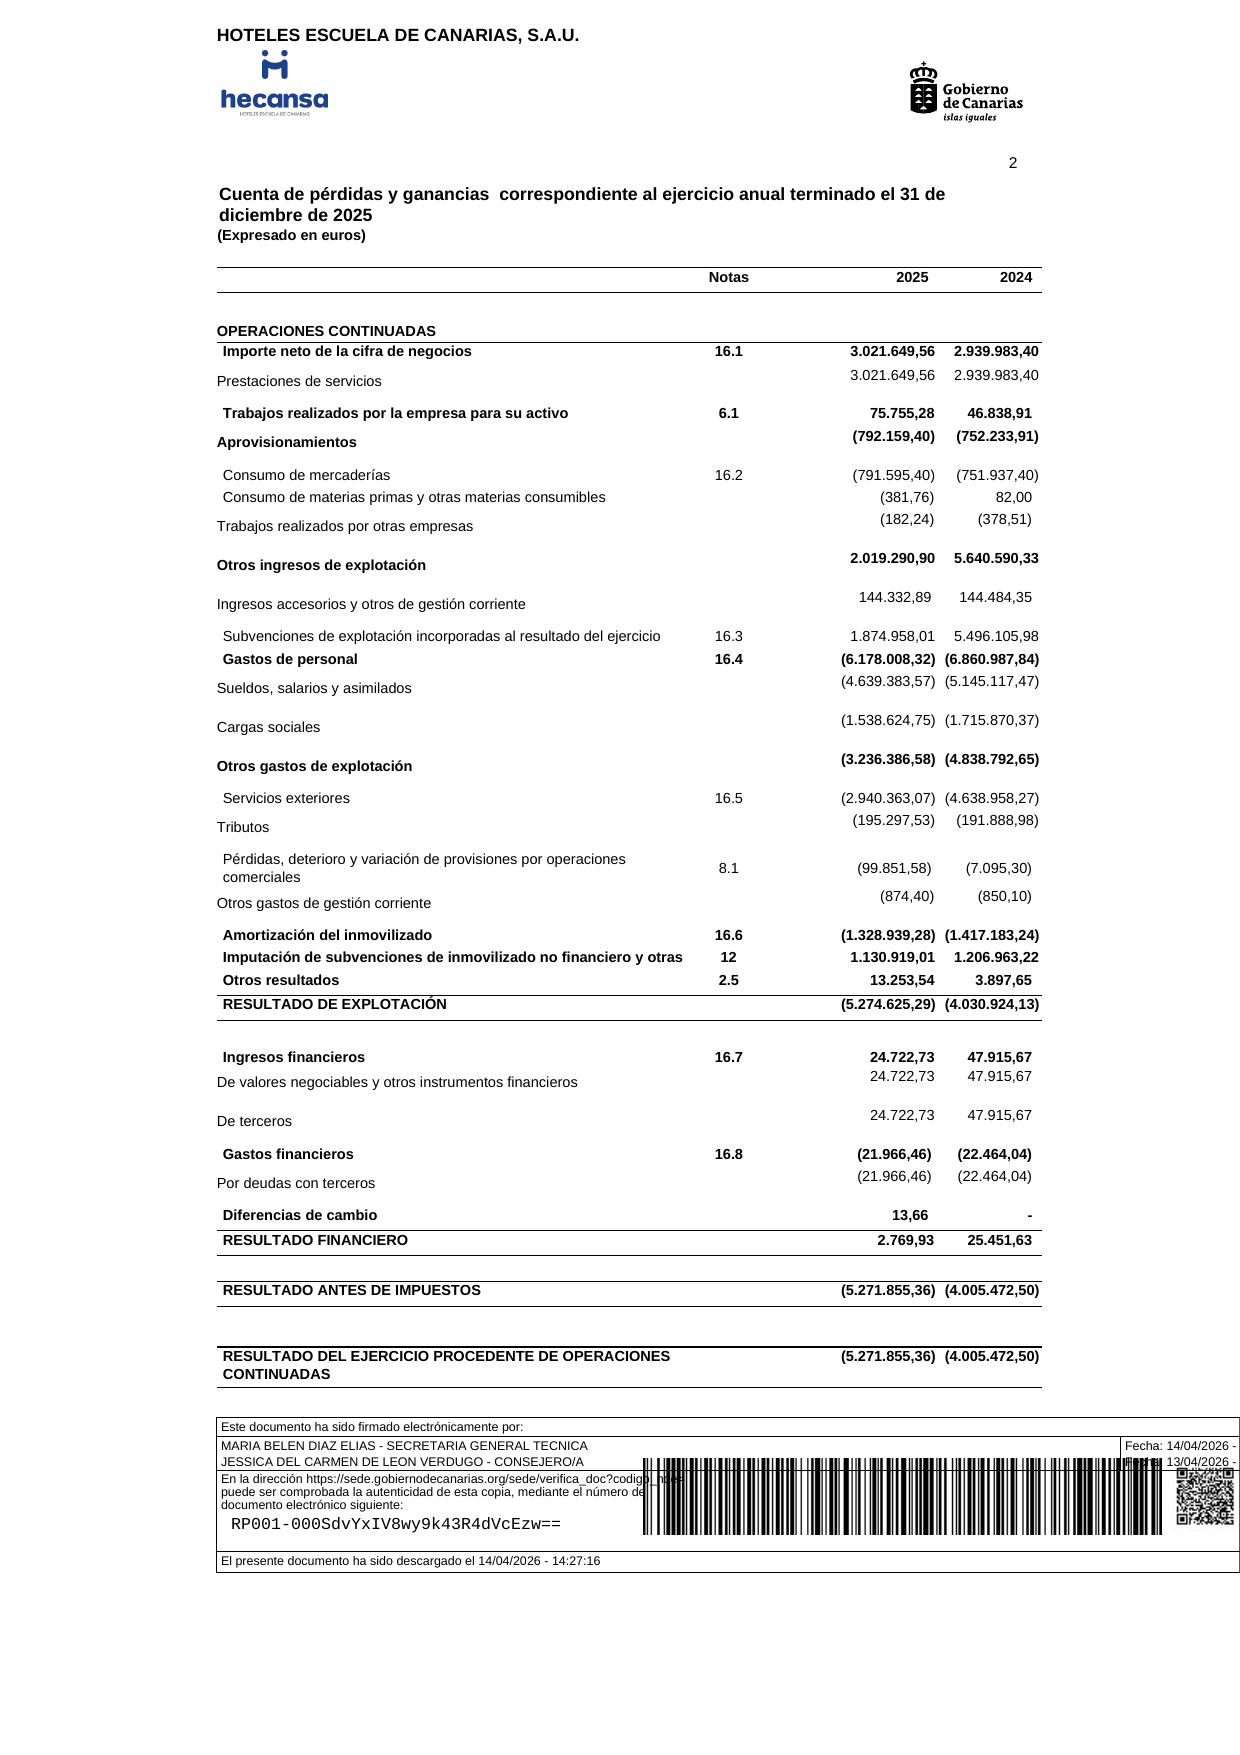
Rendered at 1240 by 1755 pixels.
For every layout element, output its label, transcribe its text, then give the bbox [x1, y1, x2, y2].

table_cell RESULTADO ANTES DE IMPUESTOS [217, 1282, 709, 1306]
table_cell (4.638.958,27) [945, 790, 1042, 812]
table_cell 5.496.105,98 [945, 628, 1042, 650]
table_cell 3.021.649,56 [841, 343, 944, 366]
table_cell 12 [709, 949, 841, 972]
table_cell (5.271.855,36) [841, 1348, 944, 1387]
table_cell RESULTADO DE EXPLOTACIÓN [217, 996, 709, 1019]
table_cell (3.236.386,58) [841, 751, 944, 790]
table_cell (22.464,04) [945, 1168, 1042, 1207]
table_cell [709, 1106, 841, 1145]
table_cell (6.178.008,32) [841, 650, 944, 672]
table_cell RESULTADO FINANCIERO [217, 1231, 709, 1254]
table_cell Trabajos realizados por otras empresas [217, 511, 709, 550]
table_cell (195.297,53) [841, 812, 944, 851]
table_cell 47.915,67 [945, 1021, 1042, 1067]
table_cell Otros resultados [217, 972, 709, 994]
table_cell 13,66 [841, 1207, 944, 1229]
table_cell (850,10) [945, 888, 1042, 927]
table_cell [217, 1307, 709, 1346]
table_cell [709, 1256, 841, 1281]
table_cell 24.722,73 [841, 1067, 944, 1106]
table_cell Otros gastos de gestión corriente [217, 888, 709, 927]
table_cell (5.145.117,47) [945, 673, 1042, 712]
table_cell Amortización del inmovilizado [217, 927, 709, 949]
subtitle (Expresado en euros) [217, 227, 1027, 243]
table_cell Por deudas con terceros [217, 1168, 709, 1207]
table_cell (99.851,58) [841, 851, 944, 888]
table_cell (4.005.472,50) [945, 1282, 1042, 1306]
table_cell [945, 293, 1042, 341]
table_cell 6.1 [709, 405, 841, 427]
table_cell (1.328.939,28) [841, 927, 944, 949]
table_cell Cargas sociales [217, 712, 709, 751]
table_cell [945, 1307, 1042, 1346]
table_cell Sueldos, salarios y asimilados [217, 673, 709, 712]
table_cell [709, 1168, 841, 1207]
table_cell OPERACIONES CONTINUADAS [217, 293, 709, 341]
table_cell (2.940.363,07) [841, 790, 944, 812]
table_cell [709, 1067, 841, 1106]
table_cell [841, 1307, 944, 1346]
table_cell 46.838,91 [945, 405, 1042, 427]
table_cell (792.159,40) [841, 428, 944, 466]
table_cell De valores negociables y otros instrumentos financieros [217, 1067, 709, 1106]
table_cell Importe neto de la cifra de negocios [217, 343, 709, 366]
table_cell (4.639.383,57) [841, 673, 944, 712]
text 2 [217, 154, 1023, 172]
table_cell 16.5 [709, 790, 841, 812]
table_cell 8.1 [709, 851, 841, 888]
table_cell [841, 293, 944, 341]
table_cell [709, 1307, 841, 1346]
table_cell 5.640.590,33 [945, 550, 1042, 589]
table_cell [709, 1231, 841, 1254]
table_cell 75.755,28 [841, 405, 944, 427]
table_cell [709, 712, 841, 751]
table_cell [709, 751, 841, 790]
table_cell Diferencias de cambio [217, 1207, 709, 1229]
table_cell [217, 1256, 709, 1281]
table_cell Consumo de materias primas y otras materias consumibles [217, 489, 709, 511]
table_cell 1.874.958,01 [841, 628, 944, 650]
table_cell 16.3 [709, 628, 841, 650]
table_cell Prestaciones de servicios [217, 366, 709, 405]
table_cell Tributos [217, 812, 709, 851]
table_cell 16.8 [709, 1145, 841, 1168]
table_cell (5.274.625,29) [841, 996, 944, 1019]
table_cell 16.7 [709, 1021, 841, 1067]
table_header Notas [709, 268, 841, 292]
table_header 2025 [841, 268, 944, 292]
table_cell 13.253,54 [841, 972, 944, 994]
table_cell 16.6 [709, 927, 841, 949]
table_cell - [945, 1207, 1042, 1229]
table_cell Subvenciones de explotación incorporadas al resultado del ejercicio [217, 628, 709, 650]
table_cell (791.595,40) [841, 466, 944, 489]
table_cell Otros gastos de explotación [217, 751, 709, 790]
table_cell (21.966,46) [841, 1145, 944, 1168]
table_cell RESULTADO DEL EJERCICIO PROCEDENTE DE OPERACIONES CONTINUADAS [217, 1348, 709, 1387]
table_cell (381,76) [841, 489, 944, 511]
table_header 2024 [945, 268, 1042, 292]
table_cell 2.019.290,90 [841, 550, 944, 589]
table_cell (1.538.624,75) [841, 712, 944, 751]
table_cell [709, 366, 841, 405]
table_cell [709, 511, 841, 550]
table_cell (378,51) [945, 511, 1042, 550]
table_cell [709, 812, 841, 851]
table_cell [841, 1256, 944, 1281]
table_cell [709, 673, 841, 712]
table_cell (874,40) [841, 888, 944, 927]
table_cell 16.2 [709, 466, 841, 489]
table_cell 2.5 [709, 972, 841, 994]
table_cell (1.715.870,37) [945, 712, 1042, 751]
table_cell [709, 1348, 841, 1387]
table_cell (752.233,91) [945, 428, 1042, 466]
table_header [217, 268, 709, 292]
table_cell 1.206.963,22 [945, 949, 1042, 972]
table_cell Aprovisionamientos [217, 428, 709, 466]
table_cell 82,00 [945, 489, 1042, 511]
table_cell 2.769,93 [841, 1231, 944, 1254]
table_cell 24.722,73 [841, 1106, 944, 1145]
table_cell De terceros [217, 1106, 709, 1145]
table_cell 16.4 [709, 650, 841, 672]
table_cell (191.888,98) [945, 812, 1042, 851]
table_cell (21.966,46) [841, 1168, 944, 1207]
table_cell [709, 550, 841, 589]
table_cell Imputación de subvenciones de inmovilizado no financiero y otras [217, 949, 709, 972]
table_cell 1.130.919,01 [841, 949, 944, 972]
table_cell Trabajos realizados por la empresa para su activo [217, 405, 709, 427]
table_cell Otros ingresos de explotación [217, 550, 709, 589]
table_cell 25.451,63 [945, 1231, 1042, 1254]
table_cell Gastos de personal [217, 650, 709, 672]
table_cell Ingresos accesorios y otros de gestión corriente [217, 589, 709, 628]
table_cell [709, 428, 841, 466]
table_cell (5.271.855,36) [841, 1282, 944, 1306]
table_cell [945, 1256, 1042, 1281]
table_cell (1.417.183,24) [945, 927, 1042, 949]
table_cell (22.464,04) [945, 1145, 1042, 1168]
table_cell Servicios exteriores [217, 790, 709, 812]
table_cell [709, 489, 841, 511]
table_cell (182,24) [841, 511, 944, 550]
table_cell Ingresos financieros [217, 1021, 709, 1067]
table_cell [709, 589, 841, 628]
table_cell [709, 996, 841, 1019]
table_cell (751.937,40) [945, 466, 1042, 489]
table_cell 24.722,73 [841, 1021, 944, 1067]
table_cell (7.095,30) [945, 851, 1042, 888]
table_cell 3.897,65 [945, 972, 1042, 994]
subtitle Cuenta de pérdidas y ganancias correspondiente al ejercicio anual terminado el 31 de diciembre de 2025 [219, 184, 1027, 225]
table_cell [709, 1207, 841, 1229]
table_cell [709, 293, 841, 341]
table_cell (4.838.792,65) [945, 751, 1042, 790]
table_cell [709, 1282, 841, 1306]
table_cell (4.005.472,50) [945, 1348, 1042, 1387]
table_cell 2.939.983,40 [945, 343, 1042, 366]
table_cell Gastos financieros [217, 1145, 709, 1168]
table_cell 47.915,67 [945, 1067, 1042, 1106]
table_cell Consumo de mercaderías [217, 466, 709, 489]
table_cell 2.939.983,40 [945, 366, 1042, 405]
table_cell Pérdidas, deterioro y variación de provisiones por operaciones comerciales [217, 851, 709, 888]
table_cell 47.915,67 [945, 1106, 1042, 1145]
table_cell 16.1 [709, 343, 841, 366]
table_cell 3.021.649,56 [841, 366, 944, 405]
table_cell 144.484,35 [945, 589, 1042, 628]
table_cell 144.332,89 [841, 589, 944, 628]
table_cell [709, 888, 841, 927]
table_cell (4.030.924,13) [945, 996, 1042, 1019]
table_cell (6.860.987,84) [945, 650, 1042, 672]
